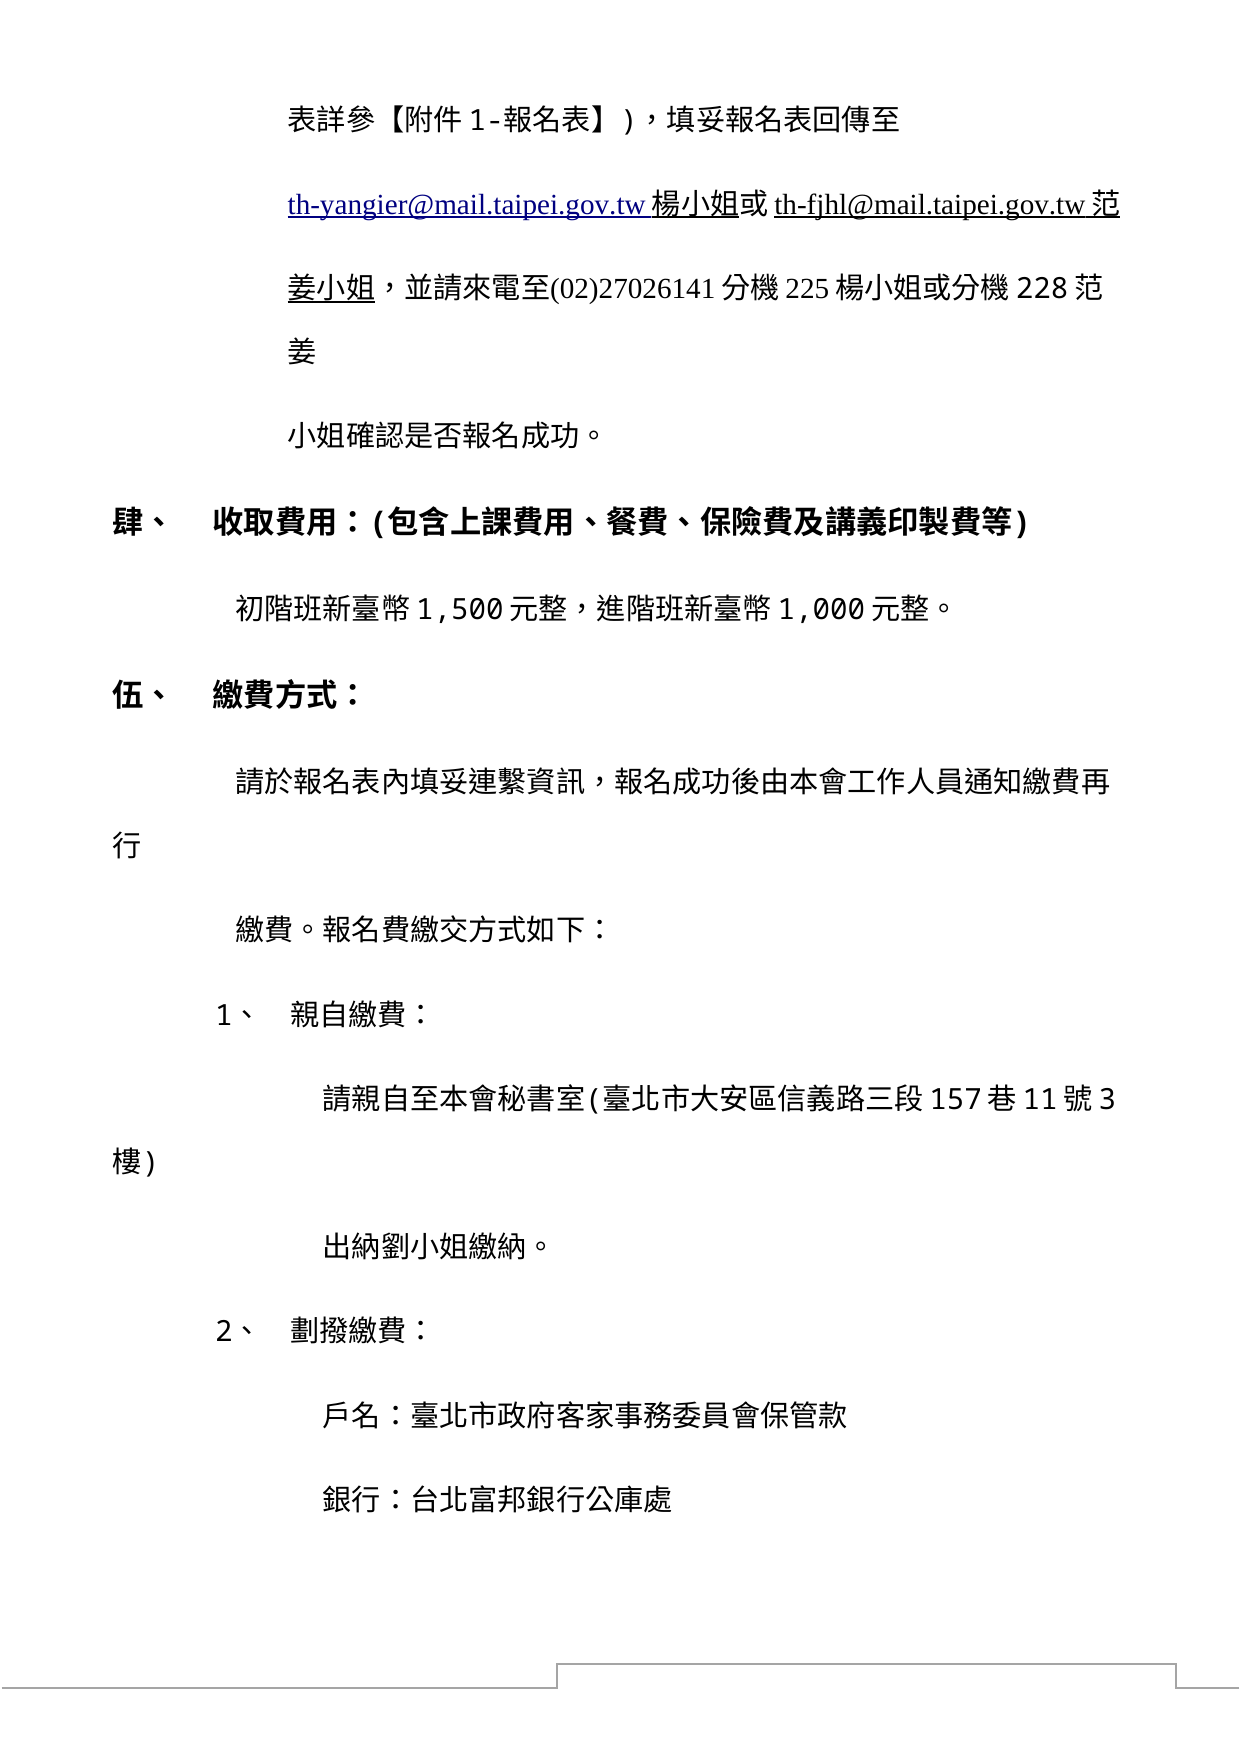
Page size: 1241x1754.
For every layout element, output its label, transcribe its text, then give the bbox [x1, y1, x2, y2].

text 請於報名表內填妥連繫資訊，報名成功後由本會工作人員通知繳費再行 [112, 759, 1128, 865]
text 初階班新臺幣1,500元整，進階班新臺幣1,000元整。 [112, 586, 1128, 628]
text 銀行：台北富邦銀行公庫處 [112, 1477, 1128, 1519]
text 表詳參【附件1-報名表】)，填妥報名表回傳至 [287, 96, 1128, 139]
text 請親自至本會秘書室(臺北市大安區信義路三段157巷11號3樓) [112, 1076, 1128, 1181]
text 戶名：臺北市政府客家事務委員會保管款 [112, 1392, 1128, 1434]
list 收取費用：(包含上課費用、餐費、保險費及講義印製費等) [112, 497, 1128, 542]
text th-yangier@mail.taipei.gov.tw楊小姐或th-fjhl@mail.taipei.gov.tw范 [287, 181, 1128, 223]
text 姜小姐，並請來電至(02)27026141分機225楊小姐或分機228范姜 [287, 265, 1128, 371]
text 小姐確認是否報名成功。 [287, 413, 1128, 455]
list 劃撥繳費： [215, 1308, 1128, 1350]
list 繳費方式： [112, 670, 1128, 716]
list 親自繳費： [215, 991, 1128, 1033]
text 繳費。報名費繳交方式如下： [112, 907, 1128, 949]
text 出納劉小姐繳納。 [112, 1223, 1128, 1266]
